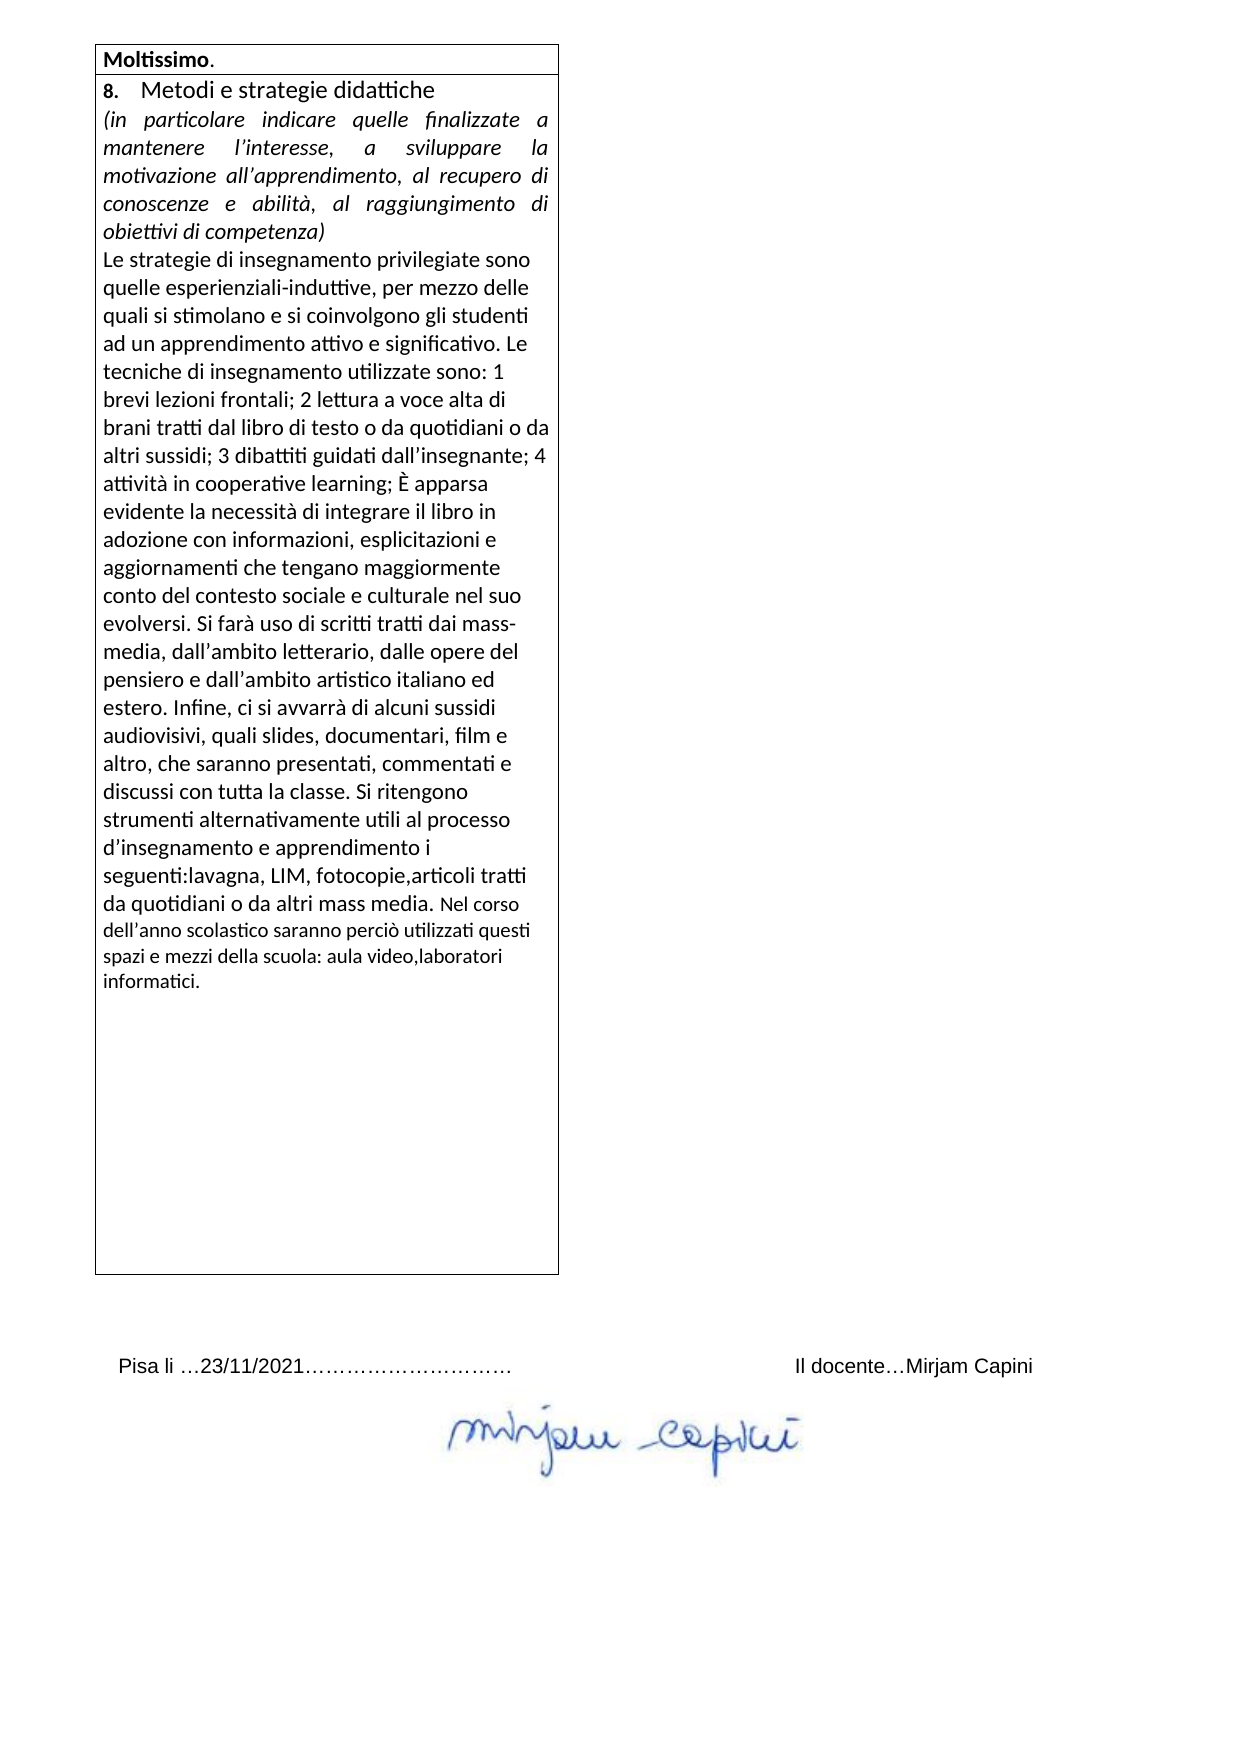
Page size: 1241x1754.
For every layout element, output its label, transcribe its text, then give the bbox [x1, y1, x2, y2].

table_cell [559, 74, 1144, 1274]
table_cell Moltissimo. [96, 45, 558, 73]
table_cell Metodi e strategie didattiche (in particolare indicare quelle finalizzate a mantenere l’interesse, a sviluppare la motivazione all’apprendimento, al recupero di conoscenze e abilità, al raggiungimento di obiettivi di competenza) Le strategie di insegnamento privilegiate sono quelle esperienziali-induttive, per mezzo delle quali si stimolano e si coinvolgono gli studenti ad un apprendimento attivo e significativo. Le tecniche di insegnamento utilizzate sono: 1 brevi lezioni frontali; 2 lettura a voce alta di brani tratti dal libro di testo o da quotidiani o da altri sussidi; 3 dibattiti guidati dall’insegnante; 4 attività in cooperative learning; È apparsa evidente la necessità di integrare il libro in adozione con informazioni, esplicitazioni e aggiornamenti che tengano maggiormente conto del contesto sociale e culturale nel suo evolversi. Si farà uso di scritti tratti dai mass-media, dall’ambito letterario, dalle opere del pensiero e dall’ambito artistico italiano ed estero. Infine, ci si avvarrà di alcuni sussidi audiovisivi, quali slides, documentari, film e altro, che saranno presentati, commentati e discussi con tutta la classe. Si ritengono strumenti alternativamente utili al processo d’insegnamento e apprendimento i seguenti:lavagna, LIM, fotocopie,articoli tratti da quotidiani o da altri mass media. Nel corso dell’anno scolastico saranno perciò utilizzati questi spazi e mezzi della scuola: aula video,laboratori informatici. [96, 75, 558, 1274]
text Pisa li …23/11/2021………………………… Il docente…Mirjam Capini [118, 1354, 1122, 1378]
picture [427, 1388, 813, 1487]
table_cell [559, 44, 1144, 73]
